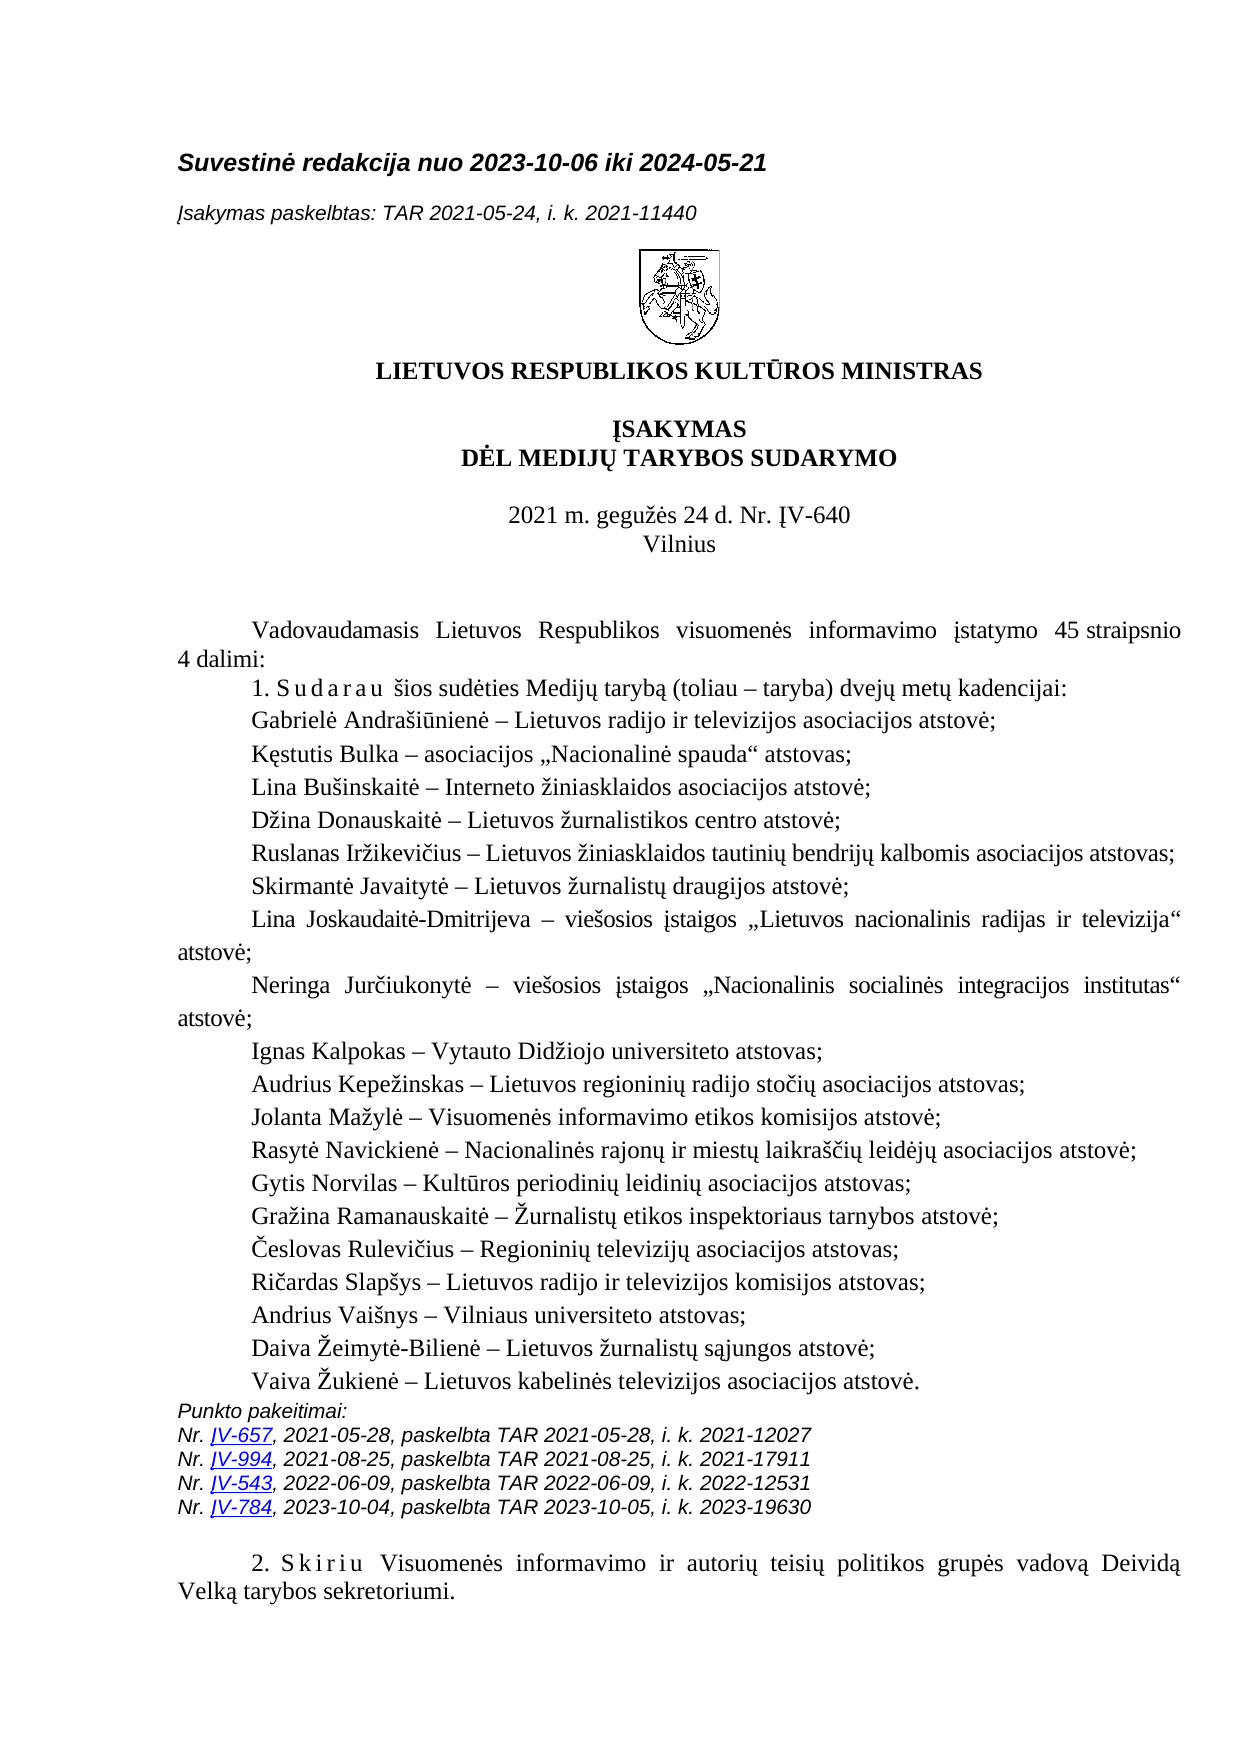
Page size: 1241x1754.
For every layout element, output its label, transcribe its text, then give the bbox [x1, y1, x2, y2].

text Vadovaudamasis Lietuvos Respublikos visuomenės informavimo įstatymo 45 straipsnio 4 dalimi: [177, 615, 1181, 673]
text Kęstutis Bulka – asociacijos „Nacionalinė spauda“ atstovas; [177, 739, 1181, 767]
text ĮSAKYMAS [177, 414, 1181, 443]
text Neringa Jurčiukonytė – viešosios įstaigos „Nacionalinis socialinės integracijos institutas“ atstovė; [177, 970, 1181, 1032]
text Suvestinė redakcija nuo 2023-10-06 iki 2024-05-21 [177, 148, 1181, 176]
text Skirmantė Javaitytė – Lietuvos žurnalistų draugijos atstovė; [177, 871, 1181, 899]
text Punkto pakeitimai: [177, 1399, 1181, 1423]
text DĖL MEDIJŲ TARYBOS SUDARYMO [177, 443, 1181, 471]
text Lina Joskaudaitė-Dmitrijeva – viešosios įstaigos „Lietuvos nacionalinis radijas ir televizija“ atstovė; [177, 904, 1181, 966]
text Audrius Kepežinskas – Lietuvos regioninių radijo stočių asociacijos atstovas; [177, 1069, 1181, 1098]
text Ričardas Slapšys – Lietuvos radijo ir televizijos komisijos atstovas; [177, 1267, 1181, 1296]
text Gabrielė Andrašiūnienė – Lietuvos radijo ir televizijos asociacijos atstovė; [177, 706, 1181, 734]
text 1. Sudarau šios sudėties Medijų tarybą (toliau – taryba) dvejų metų kadencijai: [177, 673, 1181, 701]
text 2. Skiriu Visuomenės informavimo ir autorių teisių politikos grupės vadovą Deividą Velką tarybos sekretoriumi. [177, 1548, 1181, 1605]
text Gražina Ramanauskaitė – Žurnalistų etikos inspektoriaus tarnybos atstovė; [177, 1201, 1181, 1230]
text Vilnius [177, 529, 1181, 558]
text Jolanta Mažylė – Visuomenės informavimo etikos komisijos atstovė; [177, 1102, 1181, 1131]
text Lina Bušinskaitė – Interneto žiniasklaidos asociacijos atstovė; [177, 772, 1181, 800]
text Įsakymas paskelbtas: TAR 2021-05-24, i. k. 2021-11440 [177, 200, 1181, 224]
text Česlovas Rulevičius – Regioninių televizijų asociacijos atstovas; [177, 1234, 1181, 1263]
text Daiva Žeimytė-Bilienė – Lietuvos žurnalistų sąjungos atstovė; [177, 1333, 1181, 1362]
text Nr. ĮV-994, 2021-08-25, paskelbta TAR 2021-08-25, i. k. 2021-17911 [177, 1447, 1181, 1471]
text Nr. ĮV-657, 2021-05-28, paskelbta TAR 2021-05-28, i. k. 2021-12027 [177, 1423, 1181, 1447]
text Gytis Norvilas – Kultūros periodinių leidinių asociacijos atstovas; [177, 1168, 1181, 1197]
text Nr. ĮV-543, 2022-06-09, paskelbta TAR 2022-06-09, i. k. 2022-12531 [177, 1471, 1181, 1495]
text 2021 m. gegužės 24 d. Nr. ĮV-640 [177, 500, 1181, 529]
text Andrius Vaišnys – Vilniaus universiteto atstovas; [177, 1300, 1181, 1329]
text Rasytė Navickienė – Nacionalinės rajonų ir miestų laikraščių leidėjų asociacijos atstovė; [177, 1135, 1181, 1164]
text Ignas Kalpokas – Vytauto Didžiojo universiteto atstovas; [177, 1036, 1181, 1064]
text Nr. ĮV-784, 2023-10-04, paskelbta TAR 2023-10-05, i. k. 2023-19630 [177, 1495, 1181, 1519]
text LIETUVOS RESPUBLIKOS KULTŪROS MINISTRAS [177, 356, 1181, 385]
text Džina Donauskaitė – Lietuvos žurnalistikos centro atstovė; [177, 805, 1181, 833]
text Ruslanas Iržikevičius – Lietuvos žiniasklaidos tautinių bendrijų kalbomis asociacijos atstovas; [177, 838, 1181, 866]
text Vaiva Žukienė – Lietuvos kabelinės televizijos asociacijos atstovė. [177, 1366, 1181, 1395]
